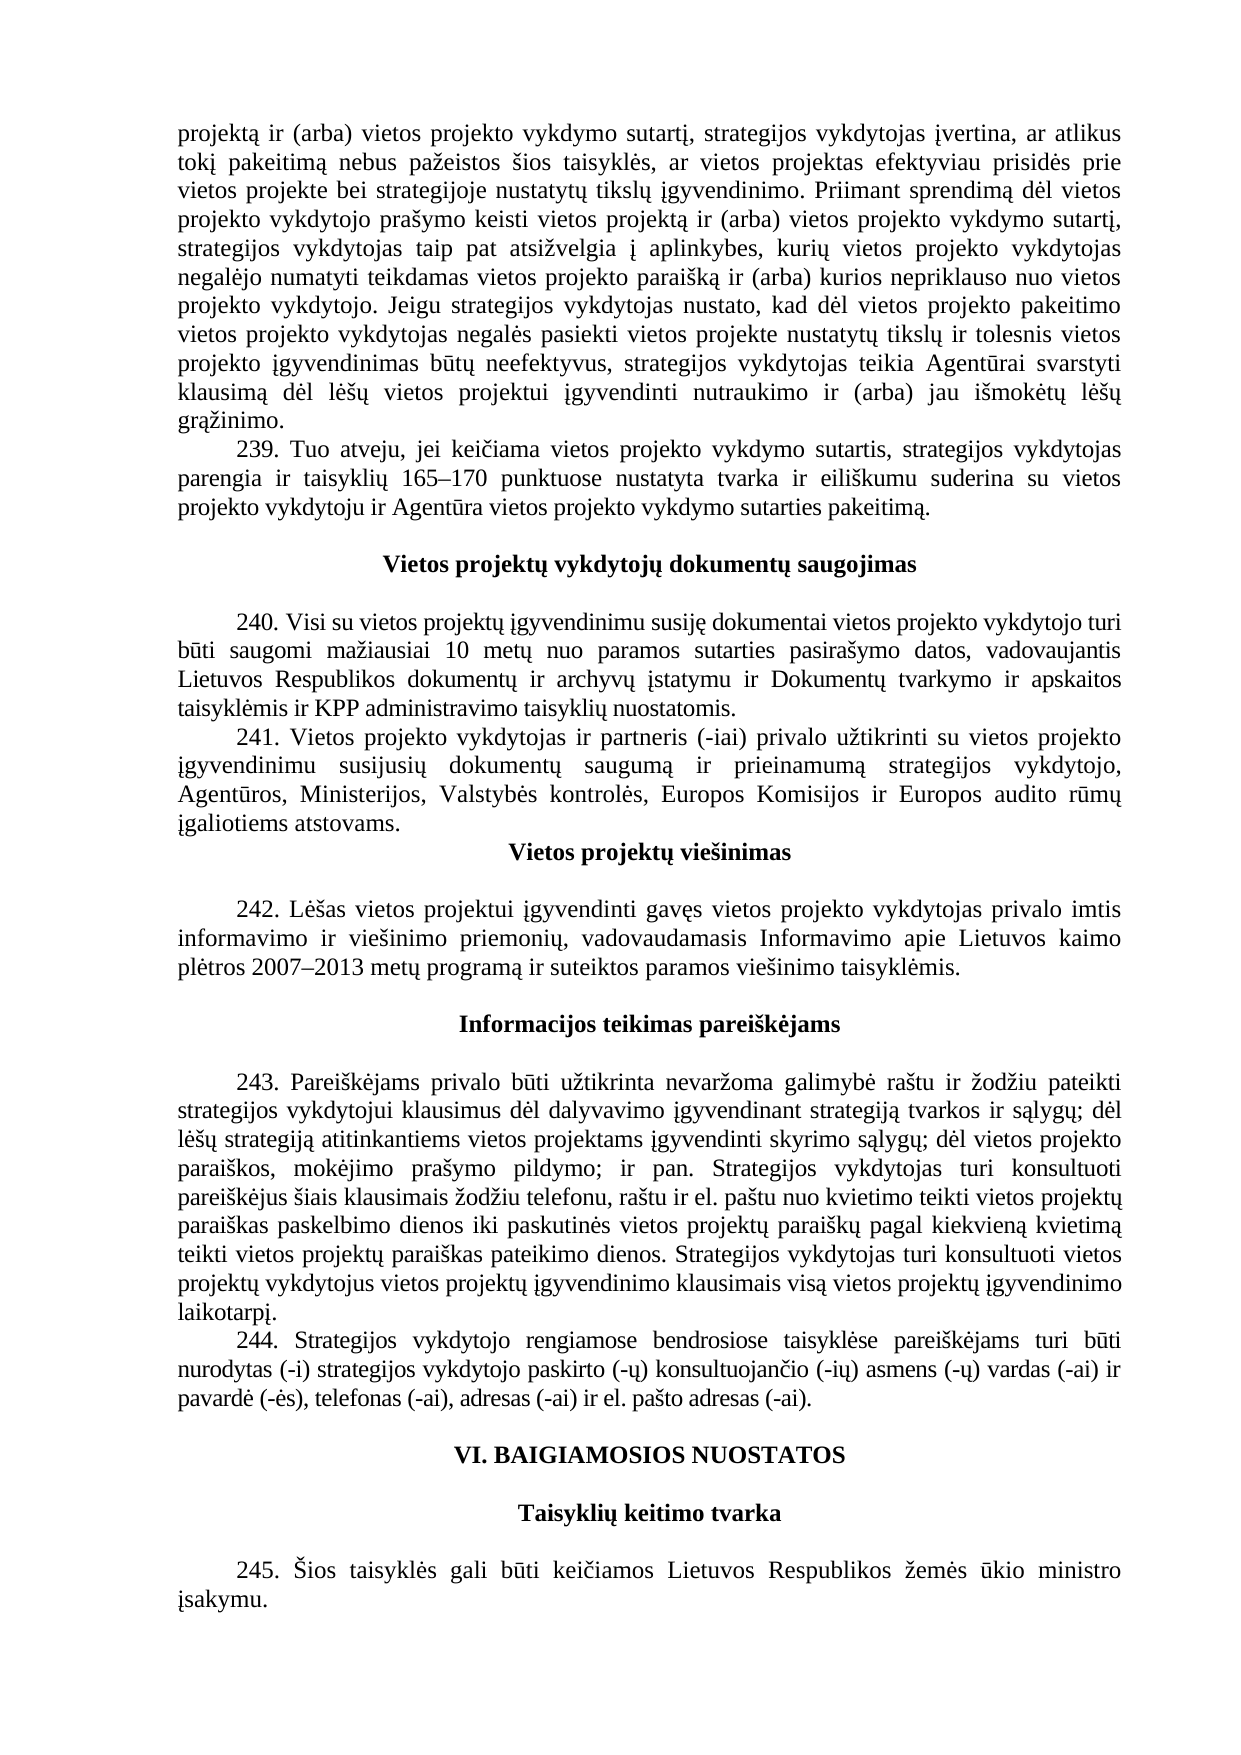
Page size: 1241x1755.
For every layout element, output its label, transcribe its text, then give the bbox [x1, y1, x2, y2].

text 245. Šios taisyklės gali būti keičiamos Lietuvos Respublikos žemės ūkio ministro įsakymu. [177, 1556, 1122, 1613]
text VI. BAIGIAMOSIOS NUOSTATOS [177, 1441, 1122, 1469]
text 242. Lėšas vietos projektui įgyvendinti gavęs vietos projekto vykdytojas privalo imtis informavimo ir viešinimo priemonių, vadovaudamasis Informavimo apie Lietuvos kaimo plėtros 2007–2013 metų programą ir suteiktos paramos viešinimo taisyklėmis. [177, 894, 1122, 981]
text Vietos projektų viešinimas [177, 837, 1122, 866]
text 243. Pareiškėjams privalo būti užtikrinta nevaržoma galimybė raštu ir žodžiu pateikti strategijos vykdytojui klausimus dėl dalyvavimo įgyvendinant strategiją tvarkos ir sąlygų; dėl lėšų strategiją atitinkantiems vietos projektams įgyvendinti skyrimo sąlygų; dėl vietos projekto paraiškos, mokėjimo prašymo pildymo; ir pan. Strategijos vykdytojas turi konsultuoti pareiškėjus šiais klausimais žodžiu telefonu, raštu ir el. paštu nuo kvietimo teikti vietos projektų paraiškas paskelbimo dienos iki paskutinės vietos projektų paraiškų pagal kiekvieną kvietimą teikti vietos projektų paraiškas pateikimo dienos. Strategijos vykdytojas turi konsultuoti vietos projektų vykdytojus vietos projektų įgyvendinimo klausimais visą vietos projektų įgyvendinimo laikotarpį. [177, 1067, 1122, 1326]
text projektą ir (arba) vietos projekto vykdymo sutartį, strategijos vykdytojas įvertina, ar atlikus tokį pakeitimą nebus pažeistos šios taisyklės, ar vietos projektas efektyviau prisidės prie vietos projekte bei strategijoje nustatytų tikslų įgyvendinimo. Priimant sprendimą dėl vietos projekto vykdytojo prašymo keisti vietos projektą ir (arba) vietos projekto vykdymo sutartį, strategijos vykdytojas taip pat atsižvelgia į aplinkybes, kurių vietos projekto vykdytojas negalėjo numatyti teikdamas vietos projekto paraišką ir (arba) kurios nepriklauso nuo vietos projekto vykdytojo. Jeigu strategijos vykdytojas nustato, kad dėl vietos projekto pakeitimo vietos projekto vykdytojas negalės pasiekti vietos projekte nustatytų tikslų ir tolesnis vietos projekto įgyvendinimas būtų neefektyvus, strategijos vykdytojas teikia Agentūrai svarstyti klausimą dėl lėšų vietos projektui įgyvendinti nutraukimo ir (arba) jau išmokėtų lėšų grąžinimo. [177, 118, 1122, 434]
text 244. Strategijos vykdytojo rengiamose bendrosiose taisyklėse pareiškėjams turi būti nurodytas (-i) strategijos vykdytojo paskirto (-ų) konsultuojančio (-ių) asmens (-ų) vardas (-ai) ir pavardė (-ės), telefonas (-ai), adresas (-ai) ir el. pašto adresas (-ai). [177, 1326, 1122, 1412]
text Taisyklių keitimo tvarka [177, 1498, 1122, 1527]
text 239. Tuo atveju, jei keičiama vietos projekto vykdymo sutartis, strategijos vykdytojas parengia ir taisyklių 165–170 punktuose nustatyta tvarka ir eiliškumu suderina su vietos projekto vykdytoju ir Agentūra vietos projekto vykdymo sutarties pakeitimą. [177, 434, 1122, 521]
text 240. Visi su vietos projektų įgyvendinimu susiję dokumentai vietos projekto vykdytojo turi būti saugomi mažiausiai 10 metų nuo paramos sutarties pasirašymo datos, vadovaujantis Lietuvos Respublikos dokumentų ir archyvų įstatymu ir Dokumentų tvarkymo ir apskaitos taisyklėmis ir KPP administravimo taisyklių nuostatomis. [177, 607, 1122, 722]
text 241. Vietos projekto vykdytojas ir partneris (-iai) privalo užtikrinti su vietos projekto įgyvendinimu susijusių dokumentų saugumą ir prieinamumą strategijos vykdytojo, Agentūros, Ministerijos, Valstybės kontrolės, Europos Komisijos ir Europos audito rūmų įgaliotiems atstovams. [177, 722, 1122, 837]
text Informacijos teikimas pareiškėjams [177, 1009, 1122, 1038]
text Vietos projektų vykdytojų dokumentų saugojimas [177, 549, 1122, 578]
